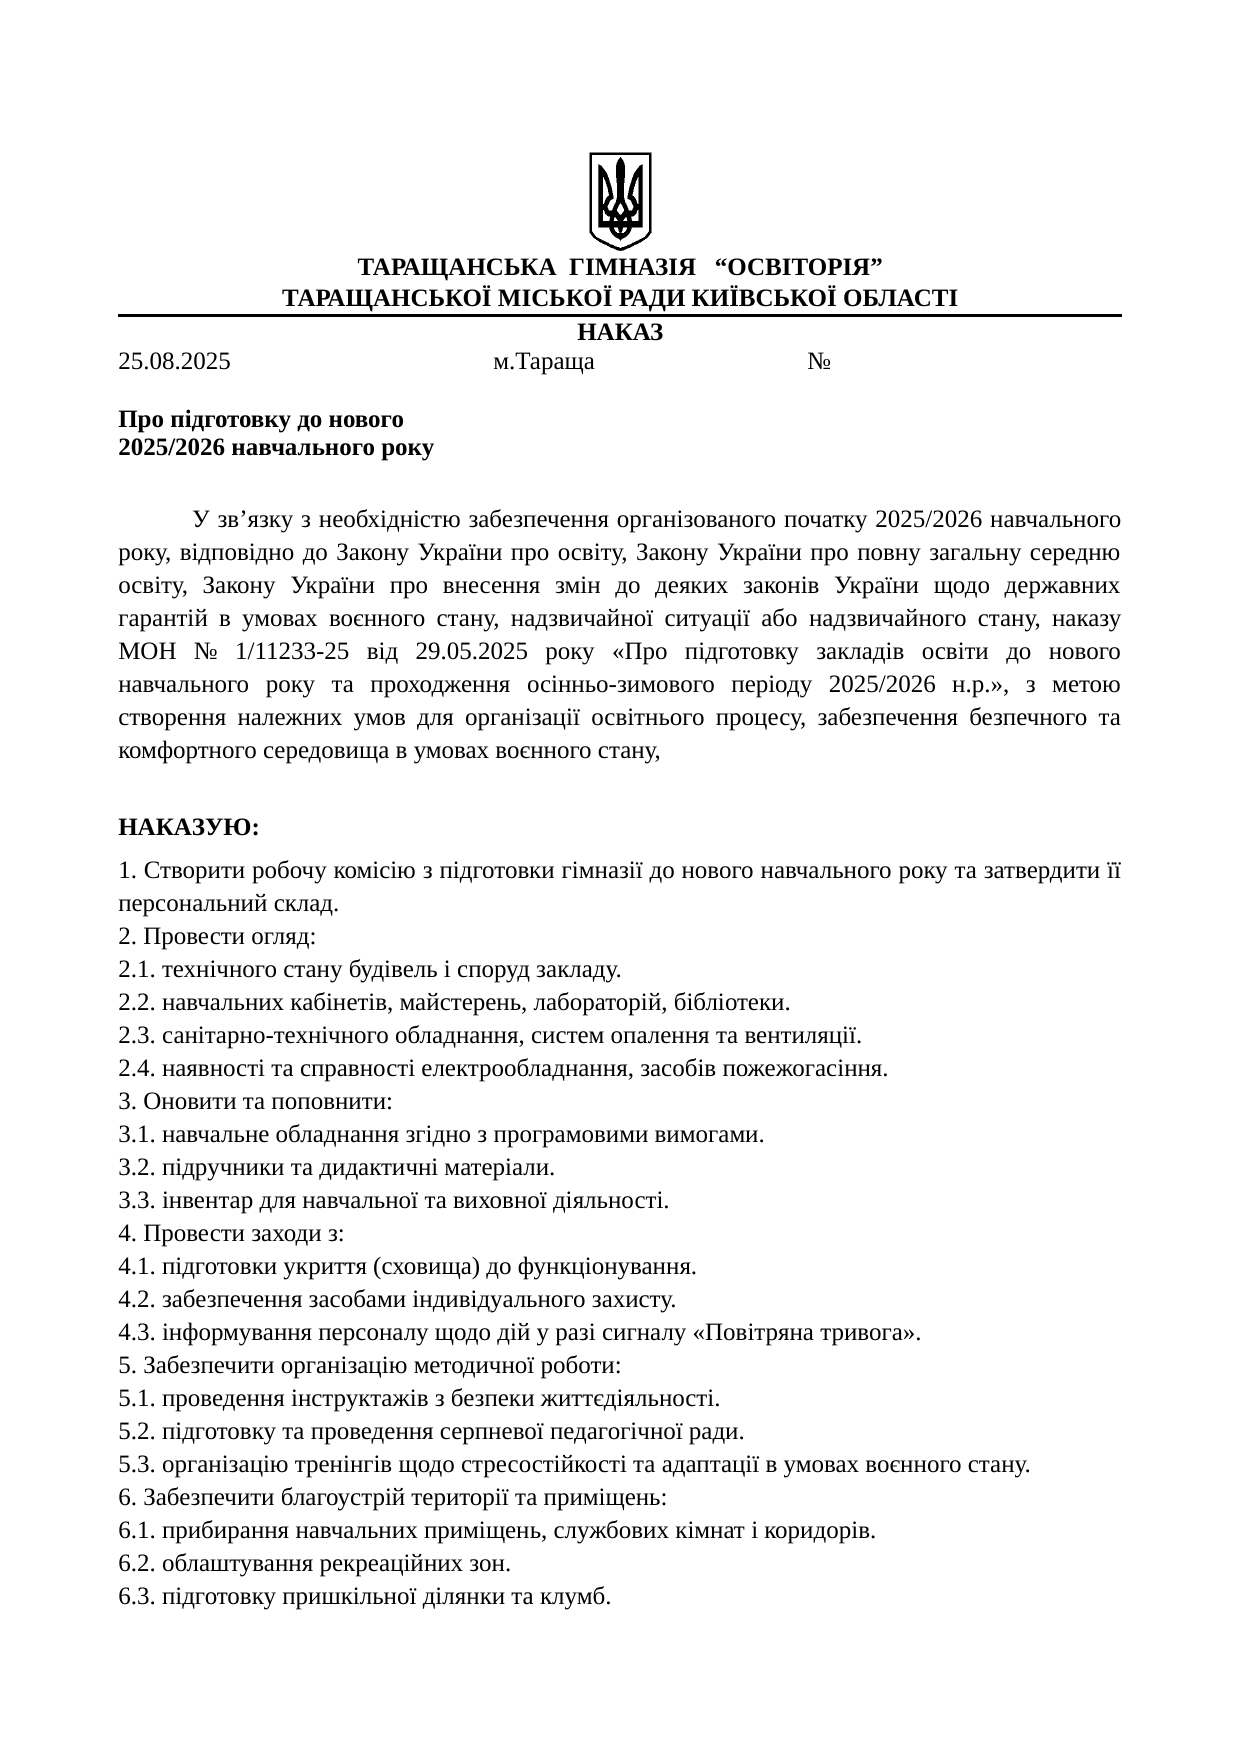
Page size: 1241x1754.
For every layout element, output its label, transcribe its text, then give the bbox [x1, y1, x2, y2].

text НАКАЗ [118, 317, 1122, 346]
text 3.2. підручники та дидактичні матеріали. [118, 1152, 1122, 1181]
text 3.3. інвентар для навчальної та виховної діяльності. [118, 1185, 1122, 1214]
text 6.2. облаштування рекреаційних зон. [118, 1548, 1122, 1577]
text 2.1. технічного стану будівель і споруд закладу. [118, 954, 1122, 982]
text ТАРАЩАНСЬКОЇ МІСЬКОЇ РАДИ КИЇВСЬКОЇ ОБЛАСТІ [118, 283, 1122, 314]
text 2025/2026 навчального року [118, 432, 1122, 461]
text 2. Провести огляд: [118, 921, 1122, 949]
text Про підготовку до нового [118, 404, 1122, 432]
text 2.3. санітарно-технічного обладнання, систем опалення та вентиляції. [118, 1020, 1122, 1048]
text 6.1. прибирання навчальних приміщень, службових кімнат і коридорів. [118, 1515, 1122, 1544]
text 25.08.2025 м.Тараща № [118, 346, 1122, 375]
text 5. Забезпечити організацію методичної роботи: [118, 1350, 1122, 1379]
text 3.1. навчальне обладнання згідно з програмовими вимогами. [118, 1119, 1122, 1148]
text НАКАЗУЮ: [118, 812, 1122, 840]
text 3. Оновити та поповнити: [118, 1086, 1122, 1114]
text 1. Створити робочу комісію з підготовки гімназії до нового навчального року та затвердити її персональний склад. [118, 855, 1122, 916]
text 5.1. проведення інструктажів з безпеки життєдіяльності. [118, 1383, 1122, 1412]
text 5.2. підготовку та проведення серпневої педагогічної ради. [118, 1416, 1122, 1445]
text 5.3. організацію тренінгів щодо стресостійкості та адаптації в умовах воєнного стану. [118, 1449, 1122, 1478]
text 4.2. забезпечення засобами індивідуального захисту. [118, 1284, 1122, 1313]
text 6.3. підготовку пришкільної ділянки та клумб. [118, 1581, 1122, 1610]
text 2.4. наявності та справності електрообладнання, засобів пожежогасіння. [118, 1053, 1122, 1082]
text 4.3. інформування персоналу щодо дій у разі сигналу «Повітряна тривога». [118, 1317, 1122, 1346]
text 2.2. навчальних кабінетів, майстерень, лабораторій, бібліотеки. [118, 987, 1122, 1016]
text 4. Провести заходи з: [118, 1218, 1122, 1247]
text 6. Забезпечити благоустрій території та приміщень: [118, 1482, 1122, 1511]
text ТАРАЩАНСЬКА ГІМНАЗІЯ “ОСВІТОРІЯ” [118, 252, 1122, 280]
text У зв’язку з необхідністю забезпечення організованого початку 2025/2026 навчального року, відповідно до Закону України про освіту, Закону України про повну загальну середню освіту, Закону України про внесення змін до деяких законів України щодо державних гарантій в умовах воєнного стану, надзвичайної ситуації або надзвичайного стану, наказу МОН № 1/11233-25 від 29.05.2025 року «Про підготовку закладів освіти до нового навчального року та проходження осінньо-зимового періоду 2025/2026 н.р.», з метою створення належних умов для організації освітнього процесу, забезпечення безпечного та комфортного середовища в умовах воєнного стану, [118, 504, 1122, 764]
text 4.1. підготовки укриття (сховища) до функціонування. [118, 1251, 1122, 1280]
